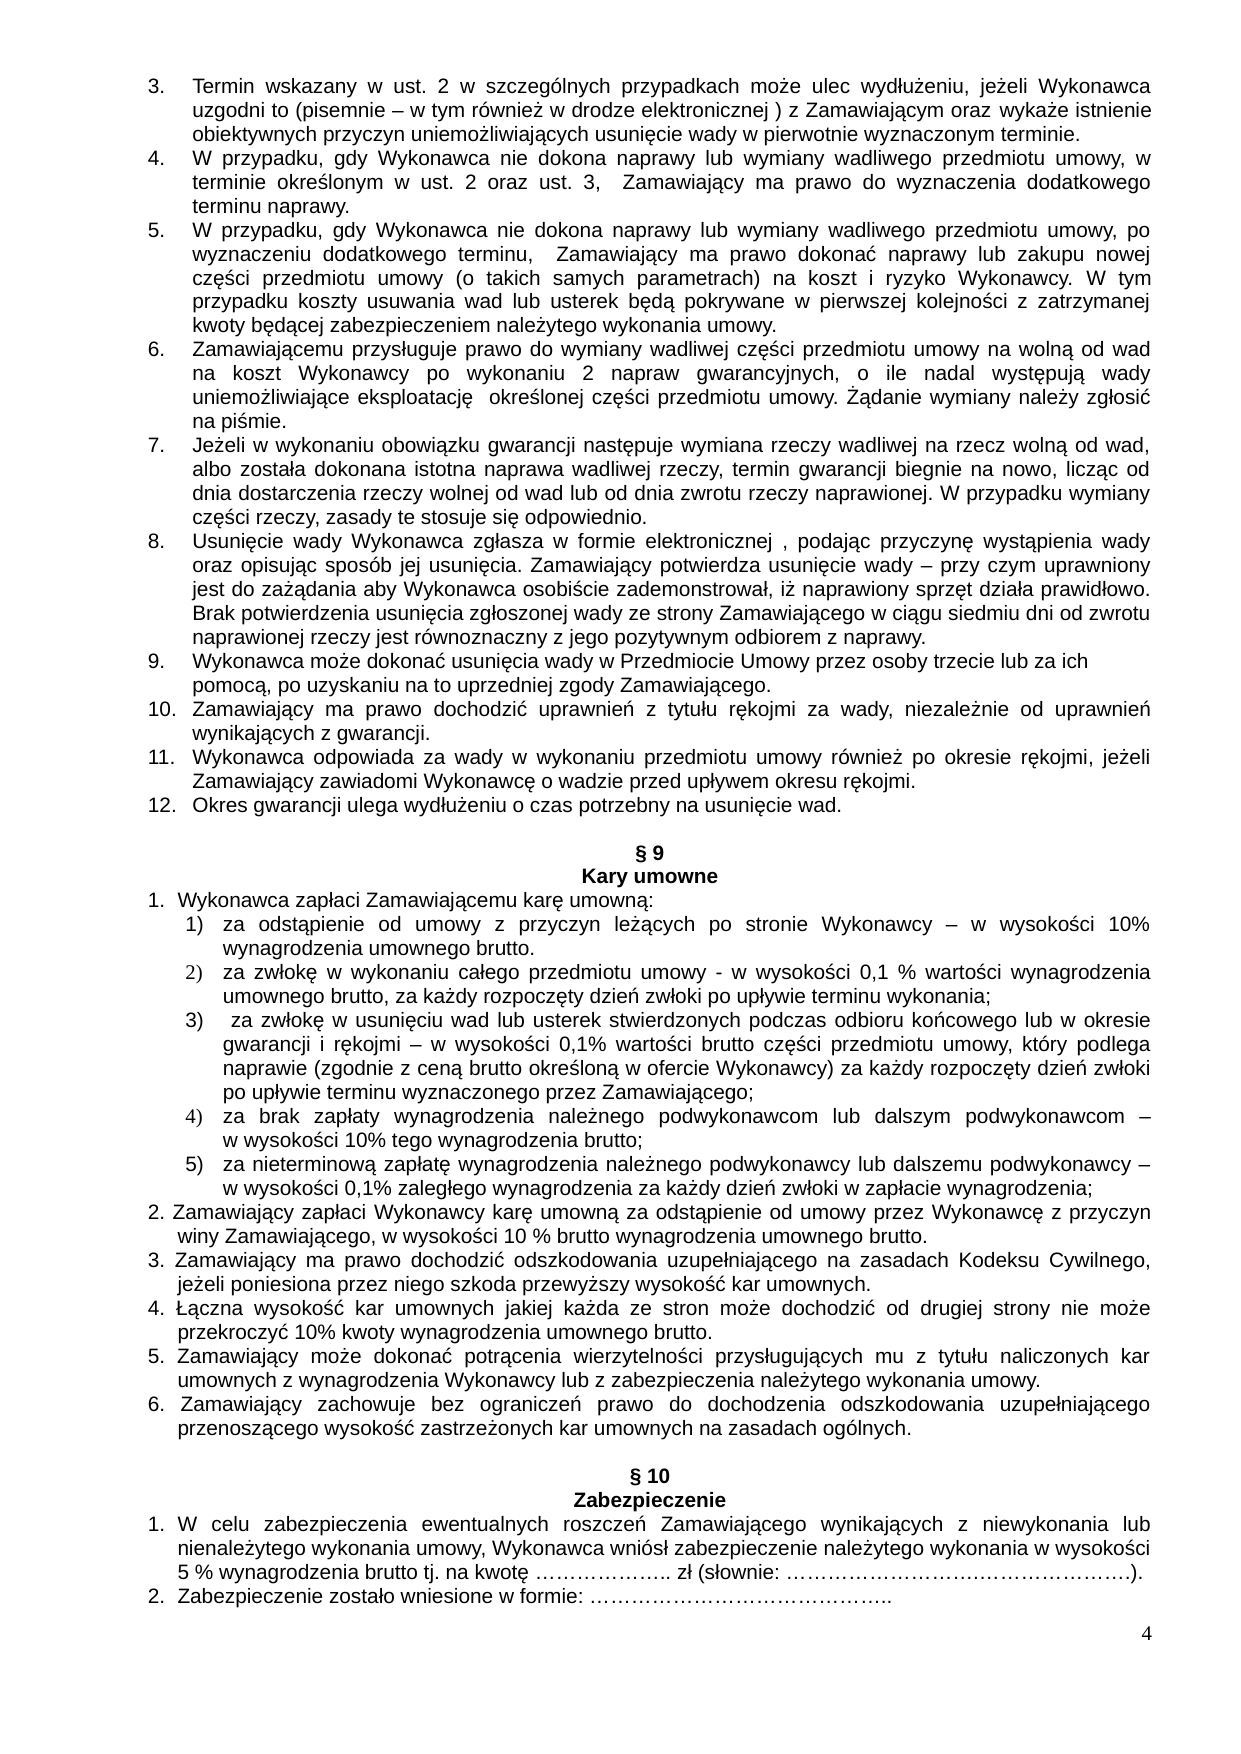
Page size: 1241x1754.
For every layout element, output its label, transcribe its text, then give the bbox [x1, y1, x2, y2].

list Wykonawca może dokonać usunięcia wady w Przedmiocie Umowy przez osoby trzecie lub za ich pomocą, po uzyskaniu na to uprzedniej zgody Zamawiającego. [148, 649, 1152, 697]
list Wykonawca zapłaci Zamawiającemu karę umowną: [148, 888, 1152, 912]
text 3. Zamawiający ma prawo dochodzić odszkodowania uzupełniającego na zasadach Kodeksu Cywilnego, jeżeli poniesiona przez niego szkoda przewyższy wysokość kar umownych. [148, 1248, 1152, 1296]
list za odstąpienie od umowy z przyczyn leżących po stronie Wykonawcy – w wysokości 10% wynagrodzenia umownego brutto. [185, 912, 1152, 960]
list Jeżeli w wykonaniu obowiązku gwarancji następuje wymiana rzeczy wadliwej na rzecz wolną od wad, albo została dokonana istotna naprawa wadliwej rzeczy, termin gwarancji biegnie na nowo, licząc od dnia dostarczenia rzeczy wolnej od wad lub od dnia zwrotu rzeczy naprawionej. W przypadku wymiany części rzeczy, zasady te stosuje się odpowiednio. [148, 433, 1152, 529]
text 6. Zamawiający zachowuje bez ograniczeń prawo do dochodzenia odszkodowania uzupełniającego przenoszącego wysokość zastrzeżonych kar umownych na zasadach ogólnych. [148, 1392, 1152, 1440]
subtitle § 10 [148, 1464, 1152, 1488]
list za nieterminową zapłatę wynagrodzenia należnego podwykonawcy lub dalszemu podwykonawcy – w wysokości 0,1% zaległego wynagrodzenia za każdy dzień zwłoki w zapłacie wynagrodzenia; [185, 1152, 1152, 1200]
list za zwłokę w wykonaniu całego przedmiotu umowy - w wysokości 0,1 % wartości wynagrodzenia umownego brutto, za każdy rozpoczęty dzień zwłoki po upływie terminu wykonania; [185, 960, 1152, 1008]
list Zamawiający ma prawo dochodzić uprawnień z tytułu rękojmi za wady, niezależnie od uprawnień wynikających z gwarancji. [148, 697, 1152, 744]
subtitle Zabezpieczenie [148, 1488, 1152, 1512]
text 4. Łączna wysokość kar umownych jakiej każda ze stron może dochodzić od drugiej strony nie może przekroczyć 10% kwoty wynagrodzenia umownego brutto. [148, 1296, 1152, 1344]
list W celu zabezpieczenia ewentualnych roszczeń Zamawiającego wynikających z niewykonania lub nienależytego wykonania umowy, Wykonawca wniósł zabezpieczenie należytego wykonania w wysokości 5 % wynagrodzenia brutto tj. na kwotę ……………….. zł (słownie: ……………………….………………….). [148, 1512, 1152, 1583]
text 5. Zamawiający może dokonać potrącenia wierzytelności przysługujących mu z tytułu naliczonych kar umownych z wynagrodzenia Wykonawcy lub z zabezpieczenia należytego wykonania umowy. [148, 1344, 1152, 1392]
list W przypadku, gdy Wykonawca nie dokona naprawy lub wymiany wadliwego przedmiotu umowy, w terminie określonym w ust. 2 oraz ust. 3, Zamawiający ma prawo do wyznaczenia dodatkowego terminu naprawy. [148, 146, 1152, 217]
list za brak zapłaty wynagrodzenia należnego podwykonawcom lub dalszym podwykonawcom – w wysokości 10% tego wynagrodzenia brutto; [185, 1104, 1152, 1152]
list za zwłokę w usunięciu wad lub usterek stwierdzonych podczas odbioru końcowego lub w okresie gwarancji i rękojmi – w wysokości 0,1% wartości brutto części przedmiotu umowy, który podlega naprawie (zgodnie z ceną brutto określoną w ofercie Wykonawcy) za każdy rozpoczęty dzień zwłoki po upływie terminu wyznaczonego przez Zamawiającego; [185, 1008, 1152, 1104]
list Wykonawca odpowiada za wady w wykonaniu przedmiotu umowy również po okresie rękojmi, jeżeli Zamawiający zawiadomi Wykonawcę o wadzie przed upływem okresu rękojmi. [148, 744, 1152, 792]
list W przypadku, gdy Wykonawca nie dokona naprawy lub wymiany wadliwego przedmiotu umowy, po wyznaczeniu dodatkowego terminu, Zamawiający ma prawo dokonać naprawy lub zakupu nowej części przedmiotu umowy (o takich samych parametrach) na koszt i ryzyko Wykonawcy. W tym przypadku koszty usuwania wad lub usterek będą pokrywane w pierwszej kolejności z zatrzymanej kwoty będącej zabezpieczeniem należytego wykonania umowy. [148, 217, 1152, 337]
text 2. Zamawiający zapłaci Wykonawcy karę umowną za odstąpienie od umowy przez Wykonawcę z przyczyn winy Zamawiającego, w wysokości 10 % brutto wynagrodzenia umownego brutto. [148, 1200, 1152, 1248]
list Zamawiającemu przysługuje prawo do wymiany wadliwej części przedmiotu umowy na wolną od wad na koszt Wykonawcy po wykonaniu 2 napraw gwarancyjnych, o ile nadal występują wady uniemożliwiające eksploatację określonej części przedmiotu umowy. Żądanie wymiany należy zgłosić na piśmie. [148, 337, 1152, 433]
list Usunięcie wady Wykonawca zgłasza w formie elektronicznej , podając przyczynę wystąpienia wady oraz opisując sposób jej usunięcia. Zamawiający potwierdza usunięcie wady – przy czym uprawniony jest do zażądania aby Wykonawca osobiście zademonstrował, iż naprawiony sprzęt działa prawidłowo. Brak potwierdzenia usunięcia zgłoszonej wady ze strony Zamawiającego w ciągu siedmiu dni od zwrotu naprawionej rzeczy jest równoznaczny z jego pozytywnym odbiorem z naprawy. [148, 529, 1152, 649]
list Termin wskazany w ust. 2 w szczególnych przypadkach może ulec wydłużeniu, jeżeli Wykonawca uzgodni to (pisemnie – w tym również w drodze elektronicznej ) z Zamawiającym oraz wykaże istnienie obiektywnych przyczyn uniemożliwiających usunięcie wady w pierwotnie wyznaczonym terminie. [148, 74, 1152, 146]
list Zabezpieczenie zostało wniesione w formie: …………………………………….. [148, 1583, 1152, 1607]
text Kary umowne [148, 864, 1152, 888]
list Okres gwarancji ulega wydłużeniu o czas potrzebny na usunięcie wad. [148, 792, 1152, 816]
text § 9 [148, 840, 1152, 864]
